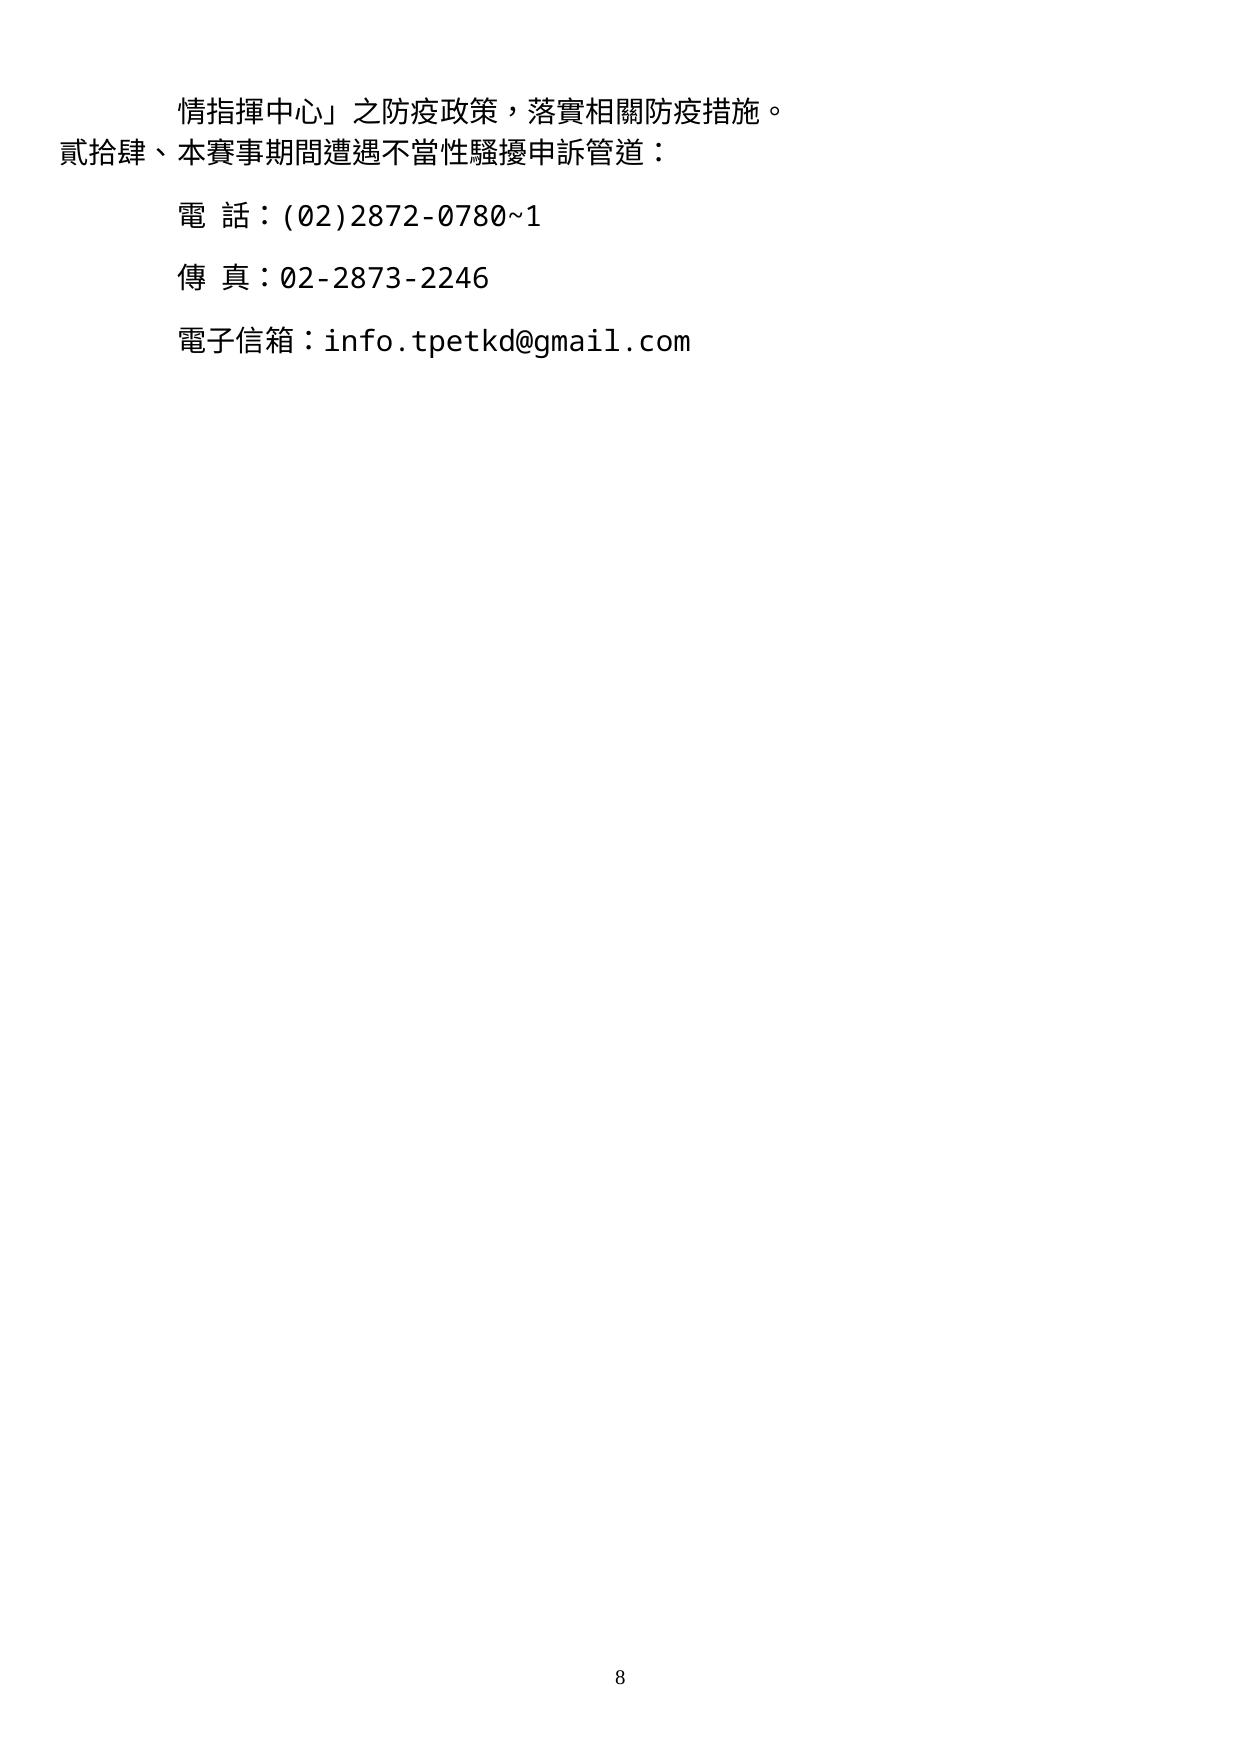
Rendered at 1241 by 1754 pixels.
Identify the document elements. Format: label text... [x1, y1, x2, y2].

text 電 話：(02)2872-0780~1 [177, 172, 1152, 235]
text 傳 真：02-2873-2246 [177, 235, 1152, 297]
list 情指揮中心」之防疫政策，落實相關防疫措施。 [59, 89, 1152, 131]
text 電子信箱：info.tpetkd@gmail.com [177, 297, 1152, 360]
list 本賽事期間遭遇不當性騷擾申訴管道： [59, 131, 1152, 172]
